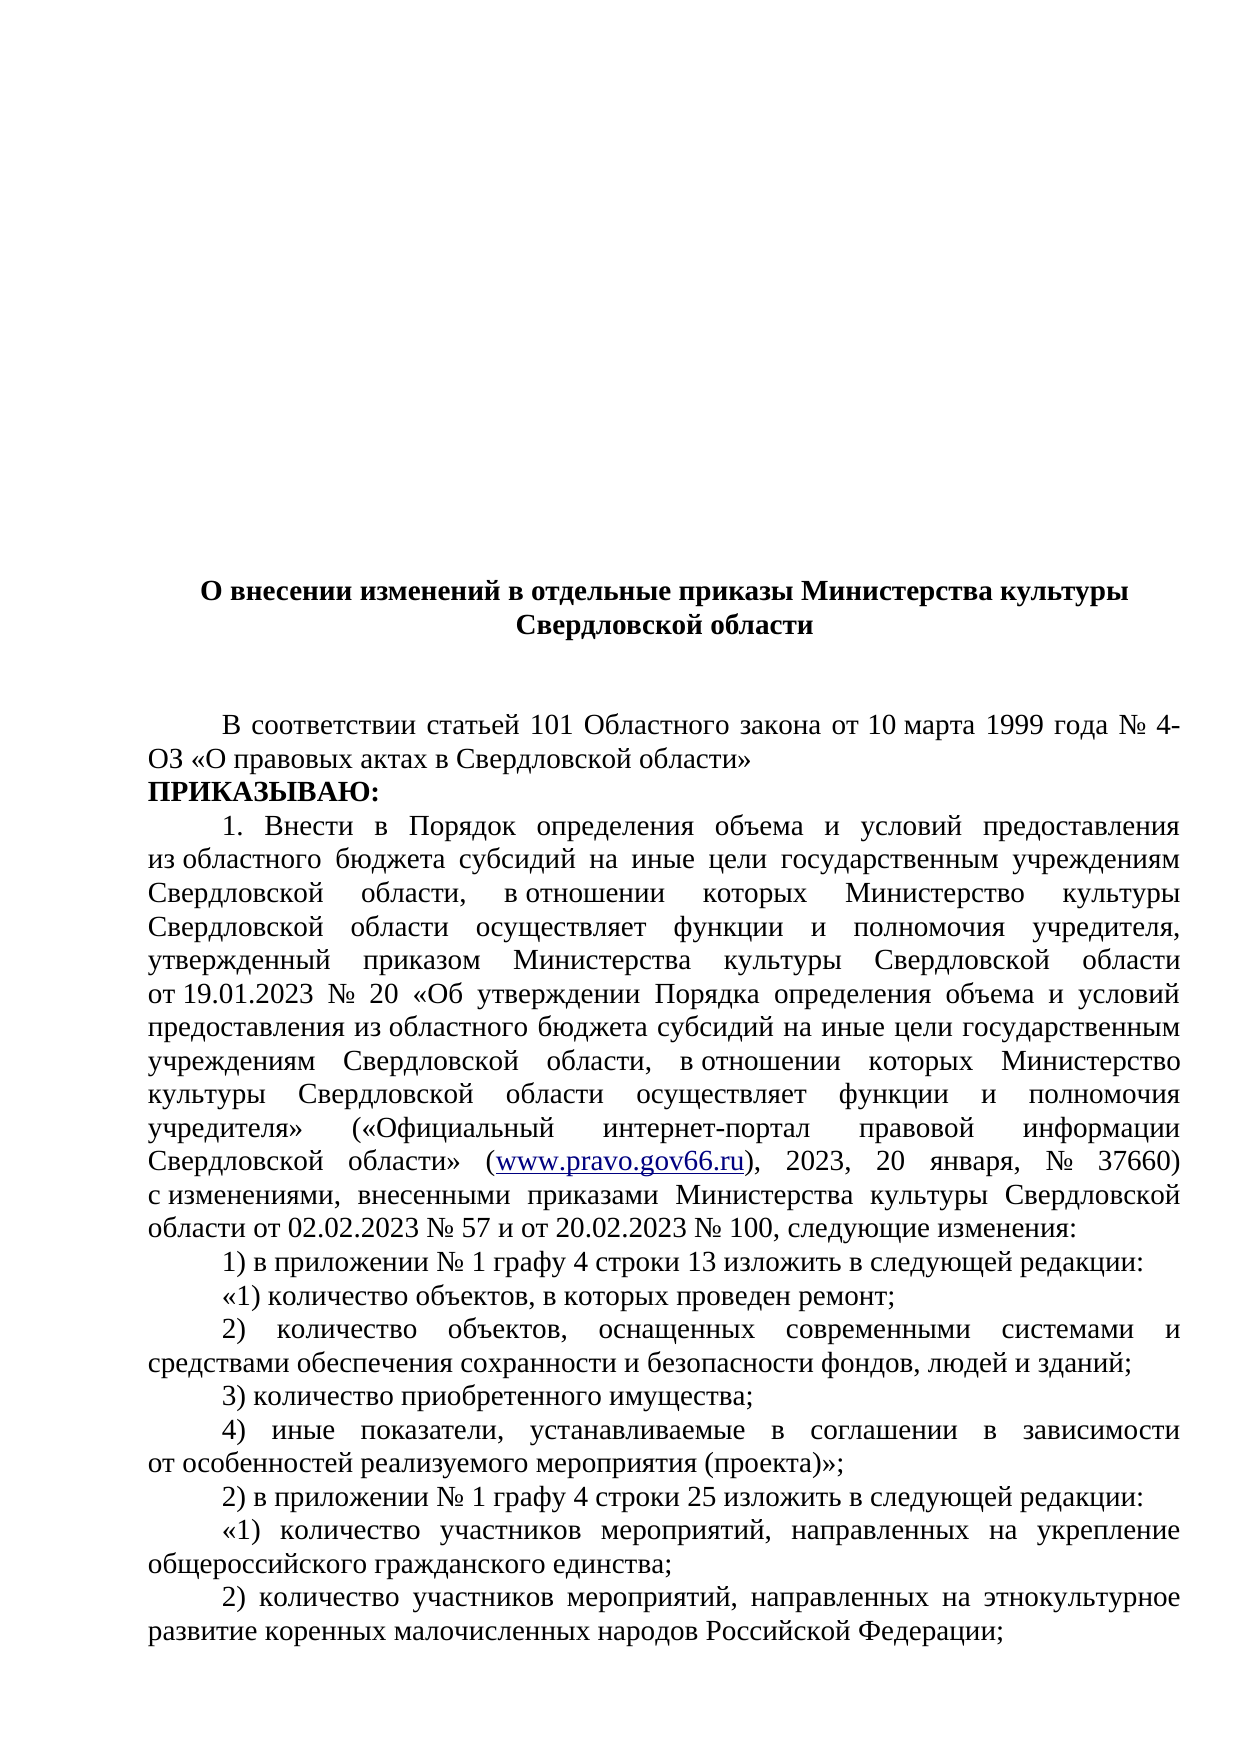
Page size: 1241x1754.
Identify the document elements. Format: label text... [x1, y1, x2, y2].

text 4) иные показатели, устанавливаемые в соглашении в зависимости от особенностей реализуемого мероприятия (проекта)»; [148, 1412, 1181, 1479]
text 1. Внести в Порядок определения объема и условий предоставления из областного бюджета субсидий на иные цели государственным учреждениям Свердловской области, в отношении которых Министерство культуры Свердловской области осуществляет функции и полномочия учредителя, утвержденный приказом Министерства культуры Свердловской области от 19.01.2023 № 20 «Об утверждении Порядка определения объема и условий предоставления из областного бюджета субсидий на иные цели государственным учреждениям Свердловской области, в отношении которых Министерство культуры Свердловской области осуществляет функции и полномочия учредителя» («Официальный интернет-портал правовой информации Свердловской области» (www.pravo.gov66.ru), 2023, 20 января, № 37660) с изменениями, внесенными приказами Министерства культуры Свердловской области от 02.02.2023 № 57 и от 20.02.2023 № 100, следующие изменения: [148, 808, 1181, 1244]
text В соответствии статьей 101 Областного закона от 10 марта 1999 года № 4-ОЗ «О правовых актах в Свердловской области» [148, 707, 1181, 774]
text «1) количество объектов, в которых проведен ремонт; [148, 1278, 1181, 1311]
text 2) в приложении № 1 графу 4 строки 25 изложить в следующей редакции: [148, 1479, 1181, 1512]
text ПРИКАЗЫВАЮ: [148, 774, 1181, 808]
text О внесении изменений в отдельные приказы Министерства культуры Свердловской области [148, 573, 1181, 640]
text 1) в приложении № 1 графу 4 строки 13 изложить в следующей редакции: [148, 1244, 1181, 1278]
text «1) количество участников мероприятий, направленных на укрепление общероссийского гражданского единства; [148, 1512, 1181, 1579]
text 3) количество приобретенного имущества; [148, 1378, 1181, 1412]
text 2) количество участников мероприятий, направленных на этнокультурное развитие коренных малочисленных народов Российской Федерации; [148, 1579, 1181, 1647]
text 2) количество объектов, оснащенных современными системами и средствами обеспечения сохранности и безопасности фондов, людей и зданий; [148, 1311, 1181, 1378]
